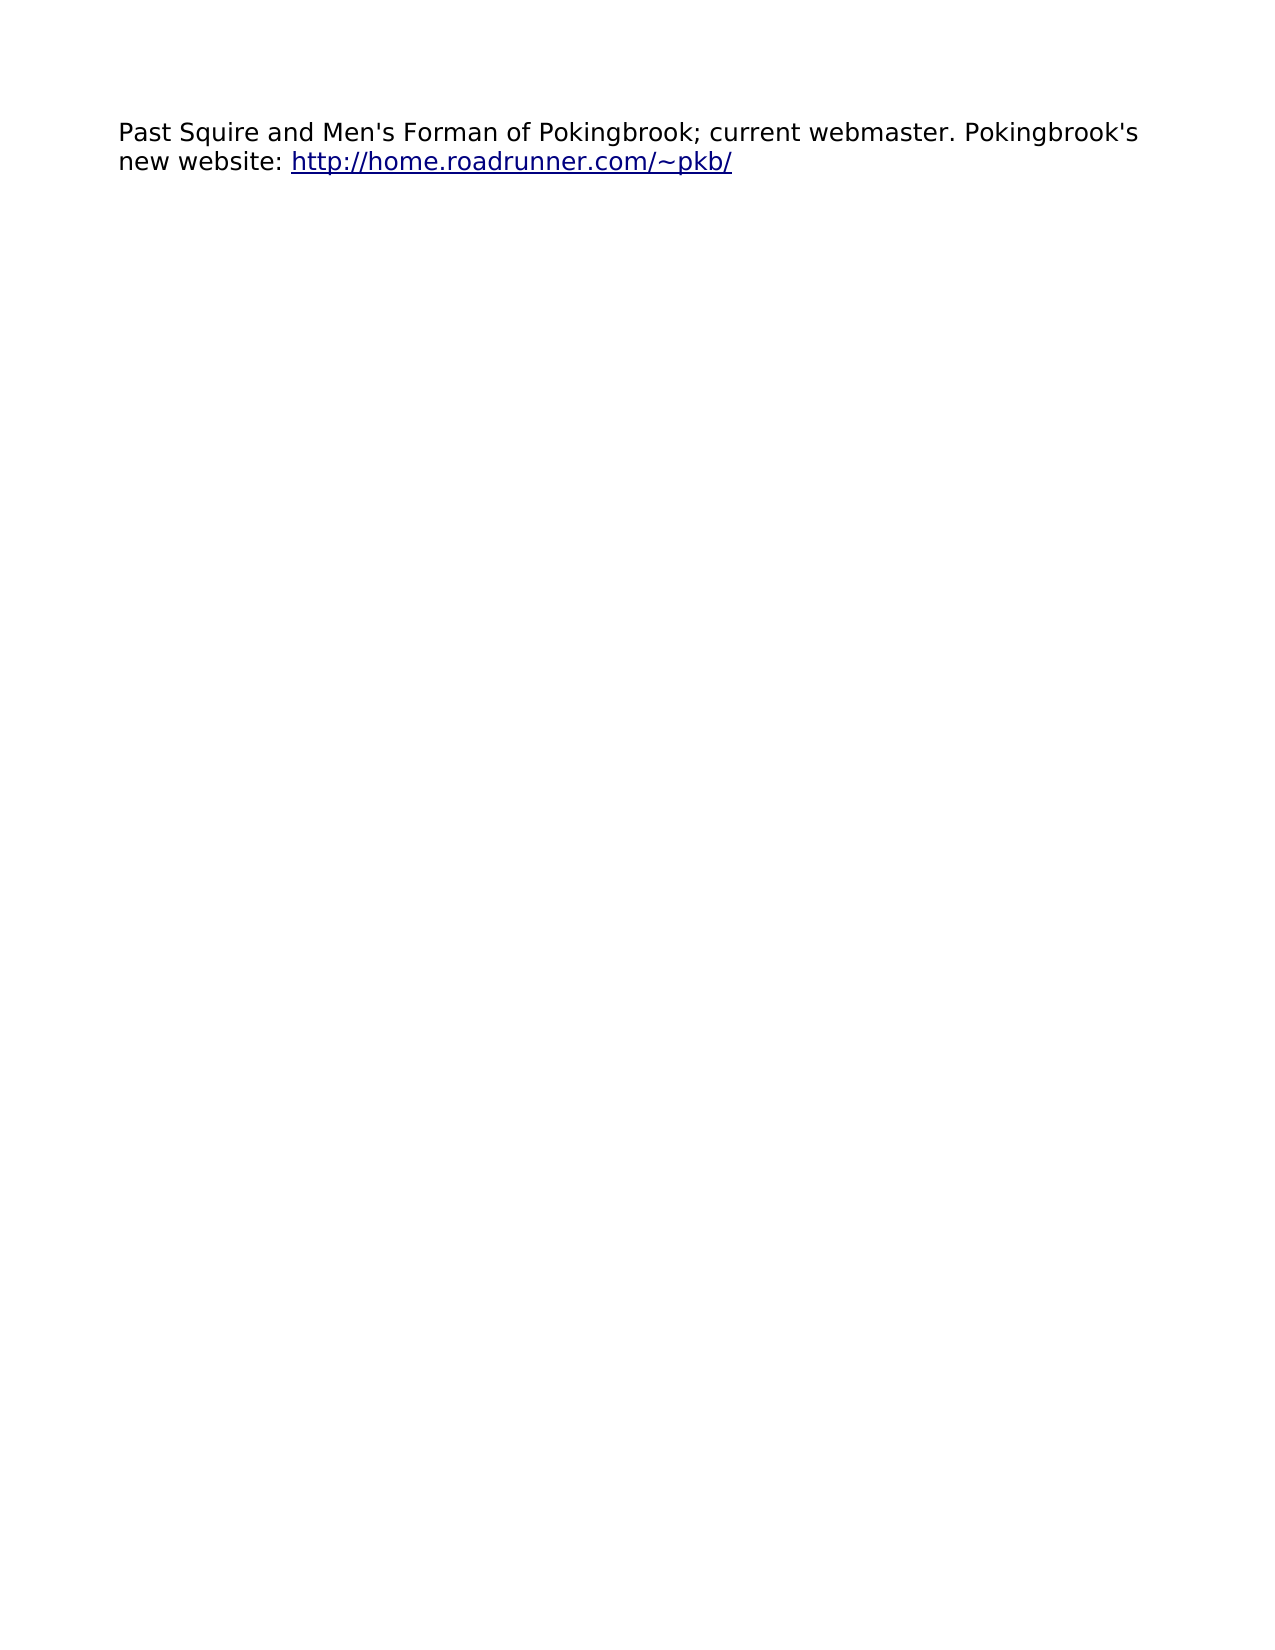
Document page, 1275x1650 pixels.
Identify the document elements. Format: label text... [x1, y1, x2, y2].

text Past Squire and Men's Forman of Pokingbrook; current webmaster. Pokingbrook's new website: http://home.roadrunner.com/~pkb/ [118, 118, 1157, 176]
